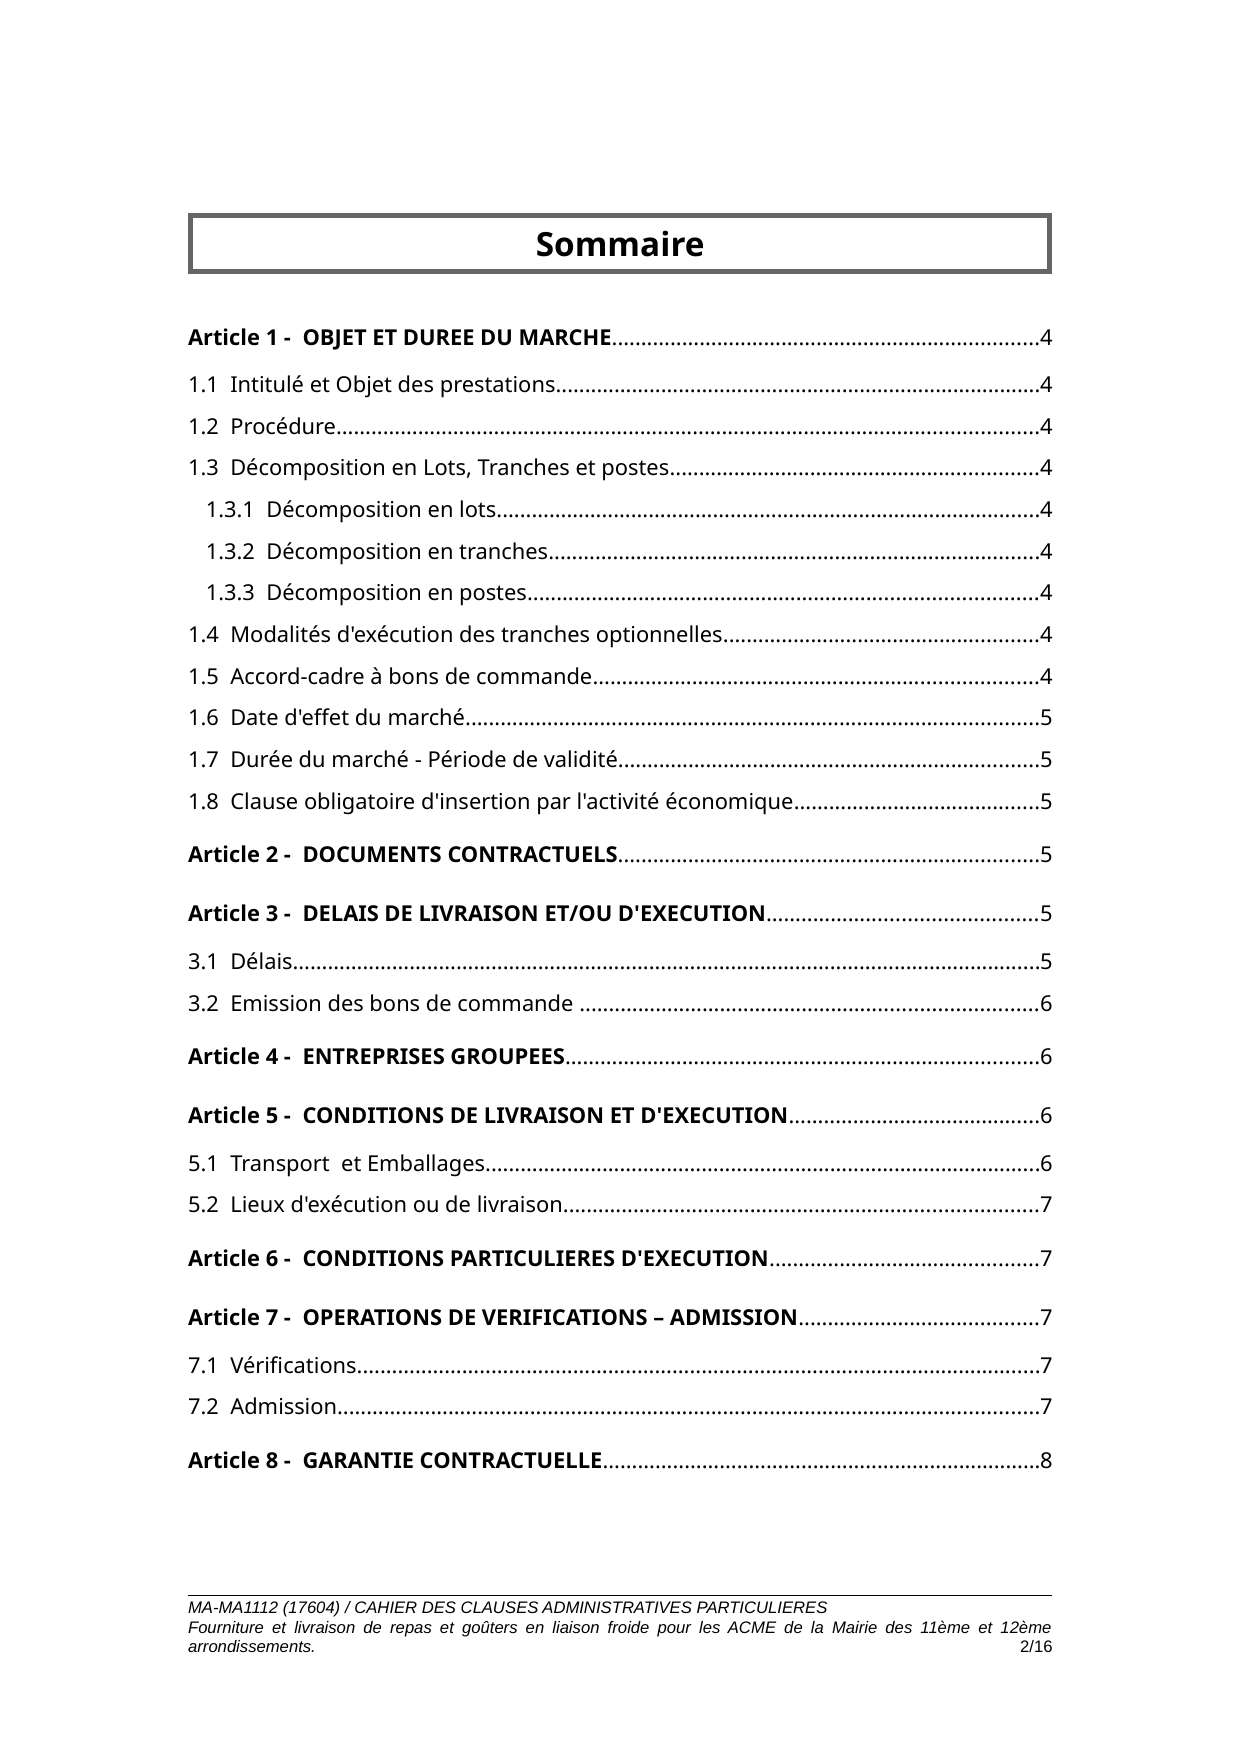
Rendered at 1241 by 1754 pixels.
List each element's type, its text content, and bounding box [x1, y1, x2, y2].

text 3.2 Emission des bons de commande 6 [188, 988, 1052, 1017]
text Article 1 - OBJET ET DUREE DU MARCHE 4 [188, 322, 1052, 351]
text 3.1 Délais 5 [188, 946, 1052, 976]
text 1.3.1 Décomposition en lots 4 [206, 494, 1052, 524]
text 1.7 Durée du marché - Période de validité 5 [188, 744, 1052, 774]
text 5.2 Lieux d'exécution ou de livraison 7 [188, 1189, 1052, 1219]
text 5.1 Transport et Emballages 6 [188, 1148, 1052, 1178]
text Article 4 - ENTREPRISES GROUPEES 6 [188, 1041, 1052, 1071]
text 7.1 Vérifications 7 [188, 1350, 1052, 1379]
text 1.3.2 Décomposition en tranches 4 [206, 536, 1052, 566]
text Article 8 - GARANTIE CONTRACTUELLE 8 [188, 1445, 1052, 1474]
text 7.2 Admission 7 [188, 1391, 1052, 1421]
text Article 7 - OPERATIONS DE VERIFICATIONS – ADMISSION 7 [188, 1302, 1052, 1332]
text 1.6 Date d'effet du marché 5 [188, 702, 1052, 732]
text 1.5 Accord-cadre à bons de commande 4 [188, 661, 1052, 691]
text 1.3 Décomposition en Lots, Tranches et postes 4 [188, 452, 1052, 482]
text 1.1 Intitulé et Objet des prestations 4 [188, 369, 1052, 399]
text Article 5 - CONDITIONS DE LIVRAISON ET D'EXECUTION 6 [188, 1100, 1052, 1130]
text Article 6 - CONDITIONS PARTICULIERES D'EXECUTION 7 [188, 1243, 1052, 1273]
subtitle Sommaire [193, 218, 1047, 269]
text Article 2 - DOCUMENTS CONTRACTUELS 5 [188, 839, 1052, 869]
text 1.8 Clause obligatoire d'insertion par l'activité économique 5 [188, 786, 1052, 816]
text 1.4 Modalités d'exécution des tranches optionnelles 4 [188, 619, 1052, 649]
text 1.2 Procédure 4 [188, 411, 1052, 441]
text 1.3.3 Décomposition en postes 4 [206, 577, 1052, 607]
text Article 3 - DELAIS DE LIVRAISON ET/OU D'EXECUTION 5 [188, 898, 1052, 928]
